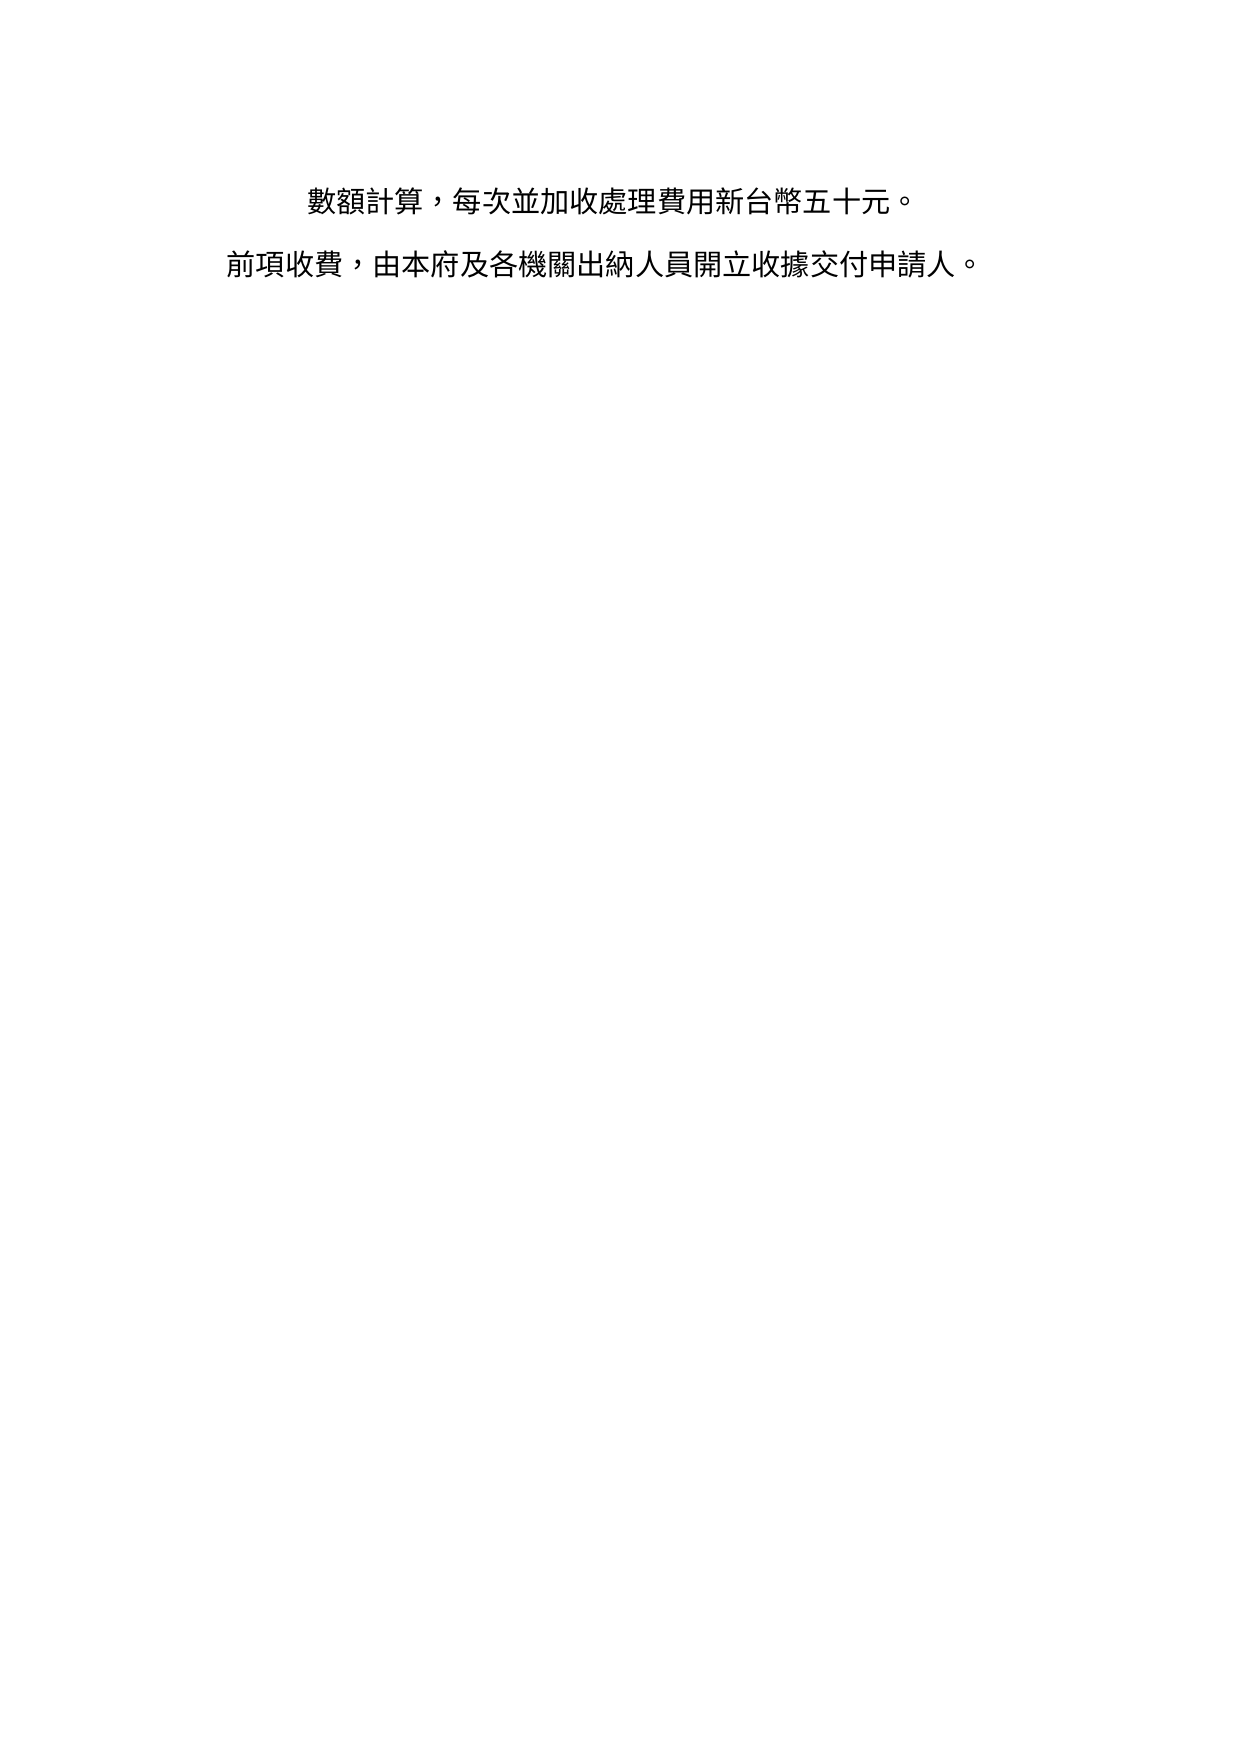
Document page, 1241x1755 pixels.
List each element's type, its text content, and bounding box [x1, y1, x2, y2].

text 前項收費，由本府及各機關出納人員開立收據交付申請人。 [153, 221, 1087, 283]
text 數額計算，每次並加收處理費用新台幣五十元。 [219, 158, 1087, 221]
